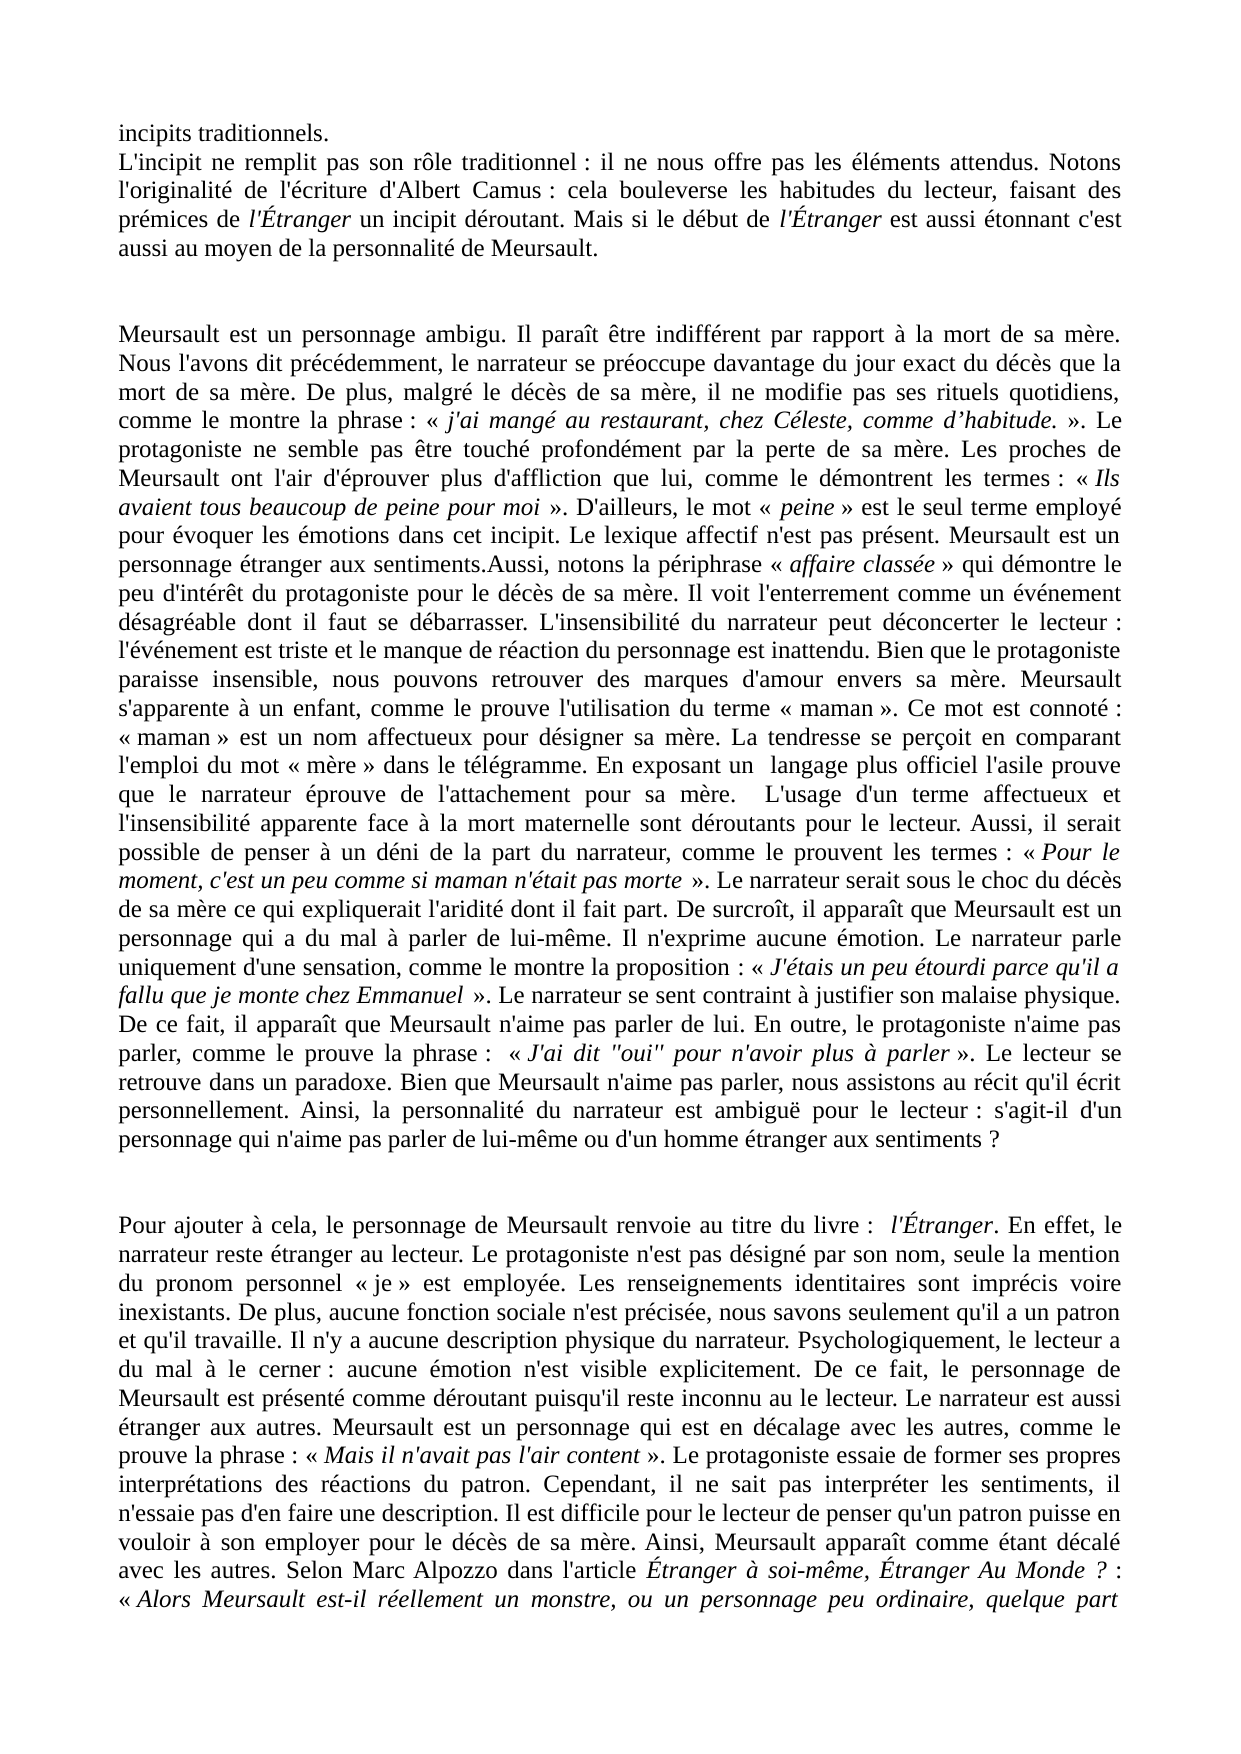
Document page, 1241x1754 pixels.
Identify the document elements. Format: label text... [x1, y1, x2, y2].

text incipits traditionnels. [118, 118, 1122, 147]
text Pour ajouter à cela, le personnage de Meursault renvoie au titre du livre : l'Étranger. En effet, le narrateur reste étranger au lecteur. Le protagoniste n'est pas désigné par son nom, seule la mention du pronom personnel « je » est employée. Les renseignements identitaires sont imprécis voire inexistants. De plus, aucune fonction sociale n'est précisée, nous savons seulement qu'il a un patron et qu'il travaille. Il n'y a aucune description physique du narrateur. Psychologiquement, le lecteur a du mal à le cerner : aucune émotion n'est visible explicitement. De ce fait, le personnage de Meursault est présenté comme déroutant puisqu'il reste inconnu au le lecteur. Le narrateur est aussi étranger aux autres. Meursault est un personnage qui est en décalage avec les autres, comme le prouve la phrase : « Mais il n'avait pas l'air content ». Le protagoniste essaie de former ses propres interprétations des réactions du patron. Cependant, il ne sait pas interpréter les sentiments, il n'essaie pas d'en faire une description. Il est difficile pour le lecteur de penser qu'un patron puisse en vouloir à son employer pour le décès de sa mère. Ainsi, Meursault apparaît comme étant décalé avec les autres. Selon Marc Alpozzo dans l'article Étranger à soi-même, Étranger Au Monde ? : « Alors Meursault est-il réellement un monstre, ou un personnage peu ordinaire, quelque part [118, 1211, 1122, 1613]
text L'incipit ne remplit pas son rôle traditionnel : il ne nous offre pas les éléments attendus. Notons l'originalité de l'écriture d'Albert Camus : cela bouleverse les habitudes du lecteur, faisant des prémices de l'Étranger un incipit déroutant. Mais si le début de l'Étranger est aussi étonnant c'est aussi au moyen de la personnalité de Meursault. [118, 147, 1122, 262]
text Meursault est un personnage ambigu. Il paraît être indifférent par rapport à la mort de sa mère. Nous l'avons dit précédemment, le narrateur se préoccupe davantage du jour exact du décès que la mort de sa mère. De plus, malgré le décès de sa mère, il ne modifie pas ses rituels quotidiens, comme le montre la phrase : « j'ai mangé au restaurant, chez Céleste, comme d’habitude. ». Le protagoniste ne semble pas être touché profondément par la perte de sa mère. Les proches de Meursault ont l'air d'éprouver plus d'affliction que lui, comme le démontrent les termes : « Ils avaient tous beaucoup de peine pour moi ». D'ailleurs, le mot « peine » est le seul terme employé pour évoquer les émotions dans cet incipit. Le lexique affectif n'est pas présent. Meursault est un personnage étranger aux sentiments.Aussi, notons la périphrase « affaire classée » qui démontre le peu d'intérêt du protagoniste pour le décès de sa mère. Il voit l'enterrement comme un événement désagréable dont il faut se débarrasser. L'insensibilité du narrateur peut déconcerter le lecteur : l'événement est triste et le manque de réaction du personnage est inattendu. Bien que le protagoniste paraisse insensible, nous pouvons retrouver des marques d'amour envers sa mère. Meursault s'apparente à un enfant, comme le prouve l'utilisation du terme « maman ». Ce mot est connoté : « maman » est un nom affectueux pour désigner sa mère. La tendresse se perçoit en comparant l'emploi du mot « mère » dans le télégramme. En exposant un langage plus officiel l'asile prouve que le narrateur éprouve de l'attachement pour sa mère. L'usage d'un terme affectueux et l'insensibilité apparente face à la mort maternelle sont déroutants pour le lecteur. Aussi, il serait possible de penser à un déni de la part du narrateur, comme le prouvent les termes : « Pour le moment, c'est un peu comme si maman n'était pas morte ». Le narrateur serait sous le choc du décès de sa mère ce qui expliquerait l'aridité dont il fait part. De surcroît, il apparaît que Meursault est un personnage qui a du mal à parler de lui-même. Il n'exprime aucune émotion. Le narrateur parle uniquement d'une sensation, comme le montre la proposition : « J'étais un peu étourdi parce qu'il a fallu que je monte chez Emmanuel ». Le narrateur se sent contraint à justifier son malaise physique. De ce fait, il apparaît que Meursault n'aime pas parler de lui. En outre, le protagoniste n'aime pas parler, comme le prouve la phrase : « J'ai dit ''oui'' pour n'avoir plus à parler ». Le lecteur se retrouve dans un paradoxe. Bien que Meursault n'aime pas parler, nous assistons au récit qu'il écrit personnellement. Ainsi, la personnalité du narrateur est ambiguë pour le lecteur : s'agit-il d'un personnage qui n'aime pas parler de lui-même ou d'un homme étranger aux sentiments ? [118, 319, 1122, 1153]
